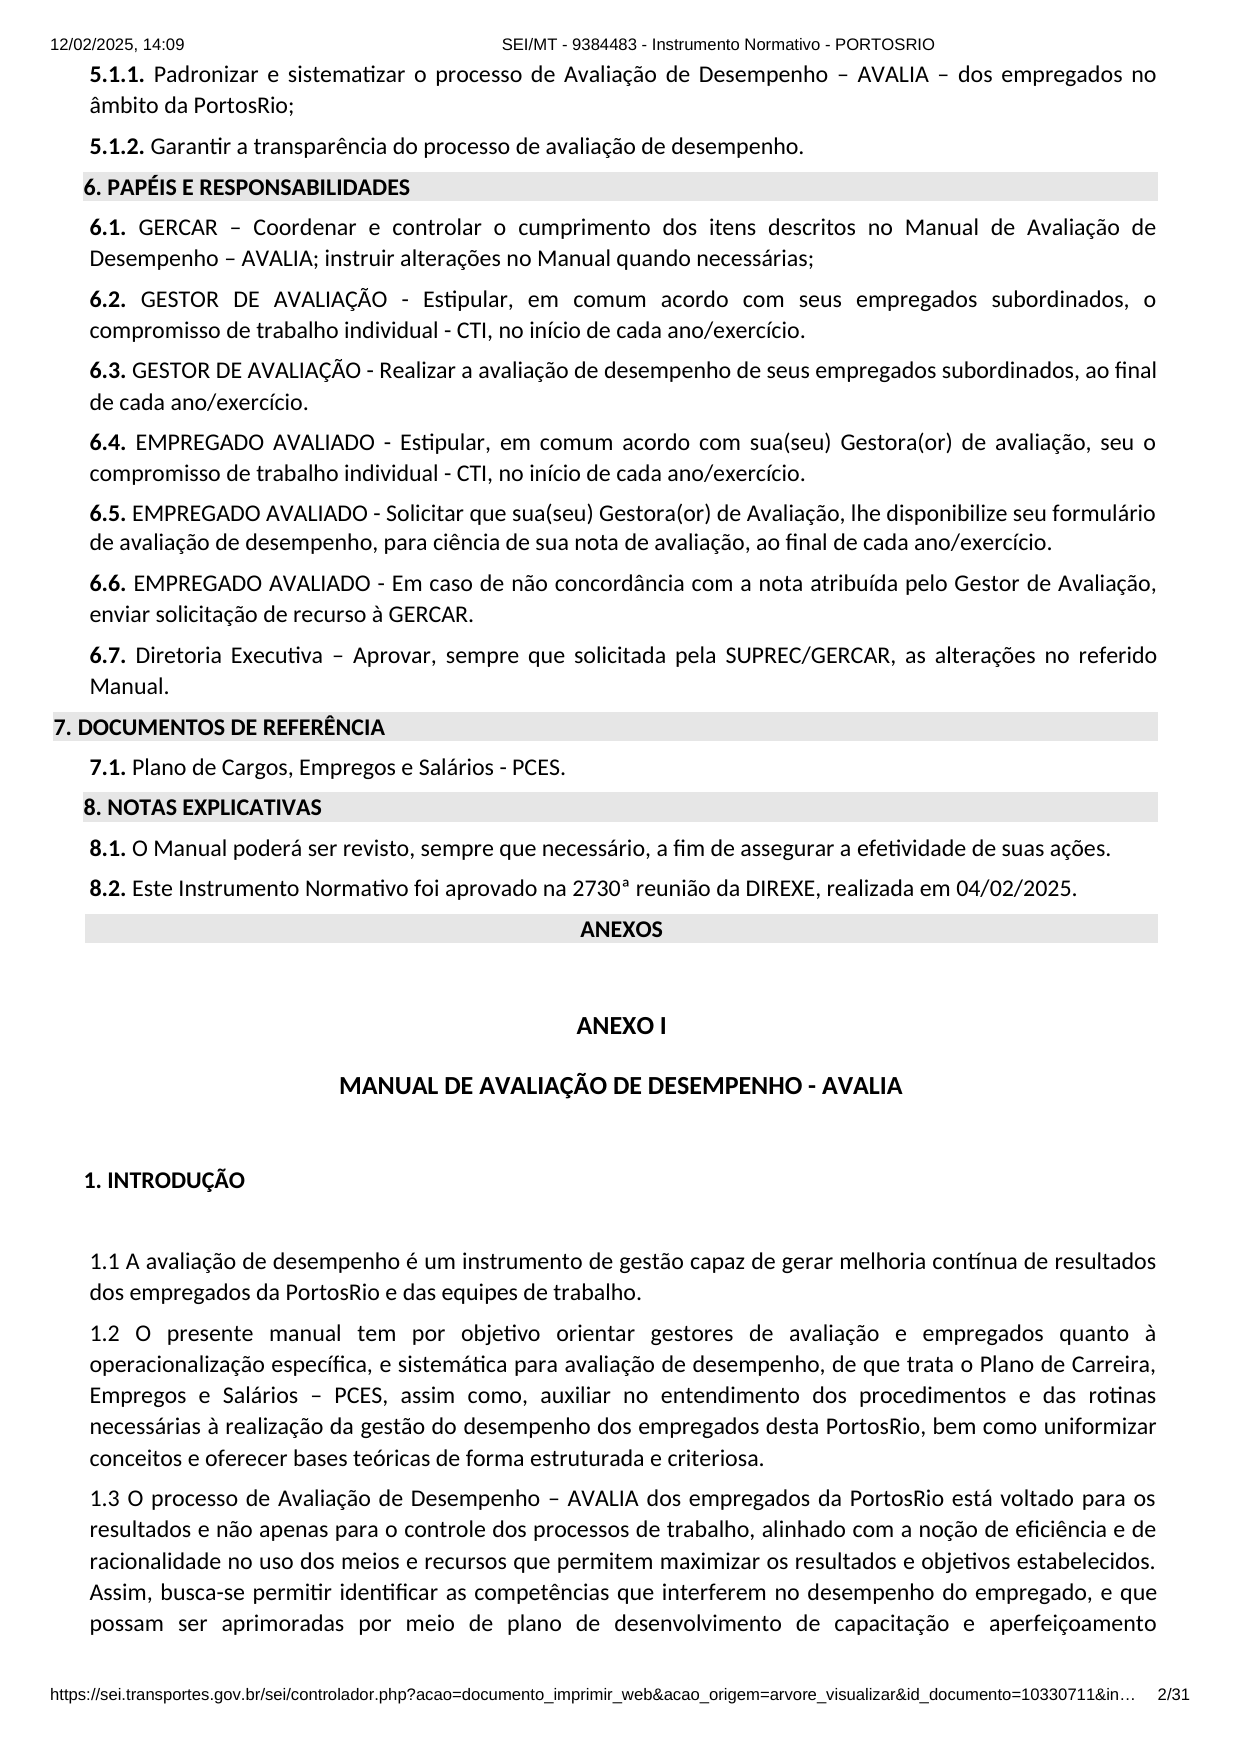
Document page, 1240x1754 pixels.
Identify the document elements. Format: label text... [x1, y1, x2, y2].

text 1.1 A avaliação de desempenho é um instrumento de gestão capaz de gerar melhoria contínua de resultados dos empregados da PortosRio e das equipes de trabalho. [89, 1246, 1158, 1306]
list DOCUMENTOS DE REFERÊNCIA [53, 712, 1158, 741]
subtitle 8. NOTAS EXPLICATIVAS [83, 792, 1158, 822]
text 6.3. GESTOR DE AVALIAÇÃO - Realizar a avaliação de desempenho de seus empregados subordinados, ao final de cada ano/exercício. [89, 356, 1158, 416]
text 6.2. GESTOR DE AVALIAÇÃO - Estipular, em comum acordo com seus empregados subordinados, o compromisso de trabalho individual - CTI, no início de cada ano/exercício. [89, 284, 1158, 344]
text 8.1. O Manual poderá ser revisto, sempre que necessário, a fim de assegurar a efetividade de suas ações. [89, 833, 1158, 862]
text 5.1.2. Garantir a transparência do processo de avaliação de desempenho. [89, 131, 1158, 160]
text ANEXOS [85, 914, 1158, 943]
subtitle MANUAL DE AVALIAÇÃO DE DESEMPENHO - AVALIA [84, 1069, 1158, 1101]
text 8.2. Este Instrumento Normativo foi aprovado na 2730ª reunião da DIREXE, realizada em 04/02/2025. [89, 873, 1158, 902]
text 6.5. EMPREGADO AVALIADO - Solicitar que sua(seu) Gestora(or) de Avaliação, lhe disponibilize seu formulário de avaliação de desempenho, para ciência de sua nota de avaliação, ao final de cada ano/exercício. [89, 499, 1158, 556]
text ANEXO I [85, 1009, 1158, 1041]
text 1.3 O processo de Avaliação de Desempenho – AVALIA dos empregados da PortosRio está voltado para os resultados e não apenas para o controle dos processos de trabalho, alinhado com a noção de eficiência e de racionalidade no uso dos meios e recursos que permitem maximizar os resultados e objetivos estabelecidos. Assim, busca-se permitir identificar as competências que interferem no desempenho do empregado, e que possam ser aprimoradas por meio de plano de desenvolvimento de capacitação e aperfeiçoamento [89, 1483, 1158, 1637]
text 6.7. Diretoria Executiva – Aprovar, sempre que solicitada pela SUPREC/GERCAR, as alterações no referido Manual. [89, 640, 1158, 700]
text 7.1. Plano de Cargos, Empregos e Salários - PCES. [89, 752, 1158, 781]
text 1.2 O presente manual tem por objetivo orientar gestores de avaliação e empregados quanto à operacionalização específica, e sistemática para avaliação de desempenho, de que trata o Plano de Carreira, Empregos e Salários – PCES, assim como, auxiliar no entendimento dos procedimentos e das rotinas necessárias à realização da gestão do desempenho dos empregados desta PortosRio, bem como uniformizar conceitos e oferecer bases teóricas de forma estruturada e criteriosa. [89, 1318, 1158, 1472]
text 6.1. GERCAR – Coordenar e controlar o cumprimento dos itens descritos no Manual de Avaliação de Desempenho – AVALIA; instruir alterações no Manual quando necessárias; [89, 212, 1158, 272]
subtitle 6. PAPÉIS E RESPONSABILIDADES [83, 172, 1158, 201]
subtitle 1. INTRODUÇÃO [83, 1165, 1158, 1194]
text 6.4. EMPREGADO AVALIADO - Estipular, em comum acordo com sua(seu) Gestora(or) de avaliação, seu o compromisso de trabalho individual - CTI, no início de cada ano/exercício. [89, 427, 1158, 488]
text 6.6. EMPREGADO AVALIADO - Em caso de não concordância com a nota atribuída pelo Gestor de Avaliação, enviar solicitação de recurso à GERCAR. [89, 568, 1158, 628]
text 5.1.1. Padronizar e sistematizar o processo de Avaliação de Desempenho – AVALIA – dos empregados no âmbito da PortosRio; [89, 59, 1158, 120]
